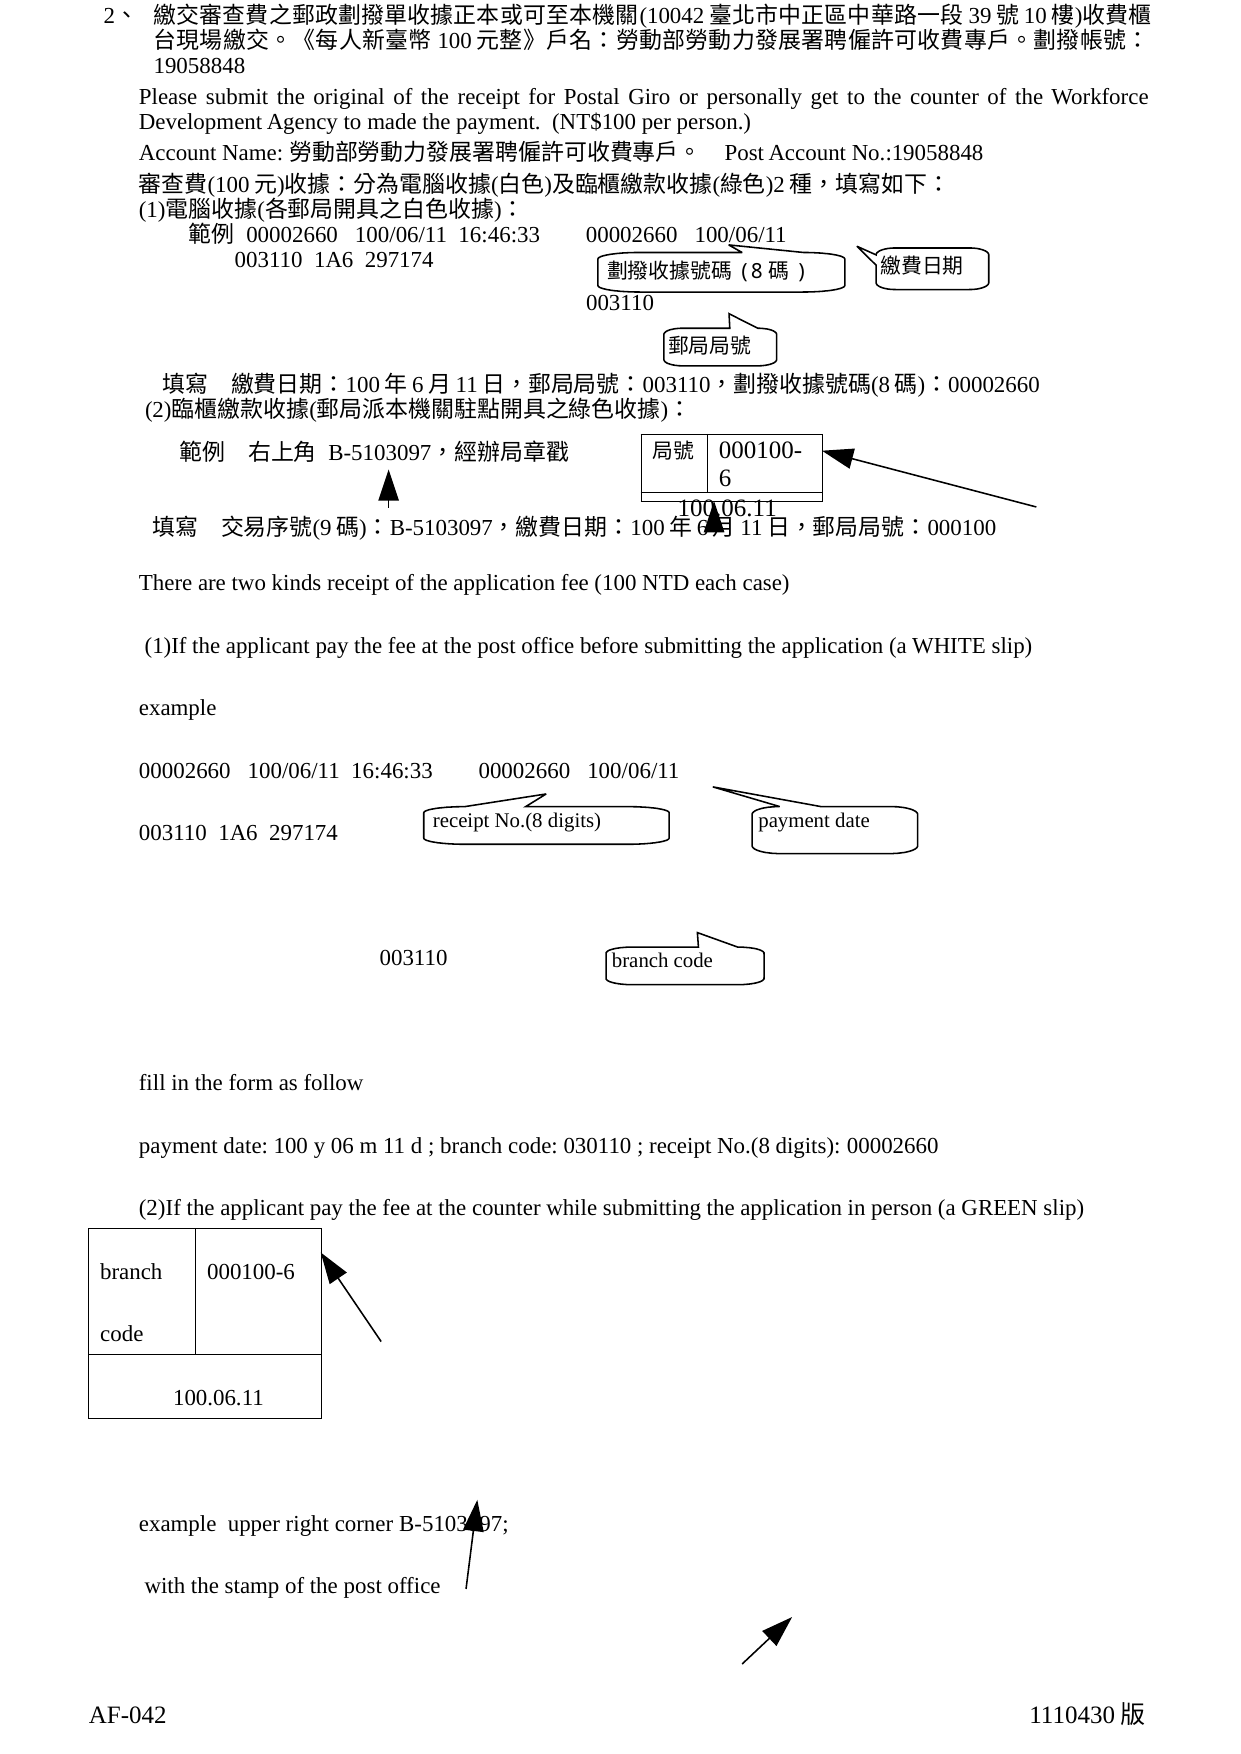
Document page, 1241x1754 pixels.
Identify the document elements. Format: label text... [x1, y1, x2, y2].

list 繳交審查費之郵政劃撥單收據正本或可至本機關(10042臺北市中正區中華路一段39號10樓)收費櫃台現場繳交。《每人新臺幣100元整》戶名：勞動部勞動力發展署聘僱許可收費專戶。劃撥帳號：19058848 [103, 3, 1152, 78]
text (1)電腦收據(各郵局開具之白色收據)： [139, 197, 1152, 222]
text 003110 1A6 297174 [768, 247, 875, 272]
text 範例 右上角 B-5103097，經辦局章戳 [145, 426, 1152, 501]
text 00002660 100/06/11 16:46:33 00002660 100/06/11 [139, 728, 1152, 791]
text 003110 1A6 297174 [139, 791, 771, 853]
table_cell 100.06.11 [642, 493, 822, 501]
table_cell 100.06.11 [89, 1355, 321, 1418]
text fill in the form as follow [139, 1041, 1152, 1103]
text (1)If the applicant pay the fee at the post office before submitting the application (a WHITE slip) [139, 603, 1152, 666]
text 審查費(100元)收據：分為電腦收據(白色)及臨櫃繳款收據(綠色)2種，填寫如下： [139, 172, 1152, 197]
text Please submit the original of the receipt for Postal Giro or personally get to the counter of the Workforce Development Agency to made the payment. (NT$100 per person.) [139, 84, 1152, 134]
text 填寫 繳費日期：100年6月11日，郵局局號：003110，劃撥收據號碼(8碼)：00002660 [145, 372, 1152, 397]
text 003110 [139, 916, 1152, 978]
text example [139, 666, 1152, 728]
text Account Name: 勞動部勞動力發展署聘僱許可收費專戶。 Post Account No.:19058848 [139, 141, 1152, 166]
text 003110 1A6 297174 [979, 247, 1152, 272]
table_header 000100-6 [196, 1229, 321, 1354]
text 003110 1A6 297174 [189, 247, 736, 272]
table_header branch code [89, 1229, 195, 1354]
text (2)臨櫃繳款收據(郵局派本機關駐點開具之綠色收據)： [145, 397, 1152, 422]
text 003110 1A6 297174 [746, 791, 1152, 853]
text with the stamp of the post office [139, 1544, 1152, 1606]
text There are two kinds receipt of the application fee (100 NTD each case) [139, 541, 1152, 603]
table_header 局號 [642, 435, 707, 492]
text 範例 00002660 100/06/11 16:46:33 00002660 100/06/11 [189, 222, 1152, 247]
text example upper right corner B-5103097; [139, 1481, 1152, 1544]
text payment date: 100 y 06 m 11 d ; branch code: 030110 ; receipt No.(8 digits): 00002660 [139, 1103, 1152, 1166]
text 填寫 交易序號(9碼)：B-5103097，繳費日期：100年6月11日，郵局局號：000100 [95, 516, 1152, 541]
text (2)If the applicant pay the fee at the counter while submitting the application in person (a GREEN slip) [139, 1166, 1152, 1228]
table_header 000100-6 [708, 435, 822, 492]
text 003110 [489, 291, 1152, 316]
